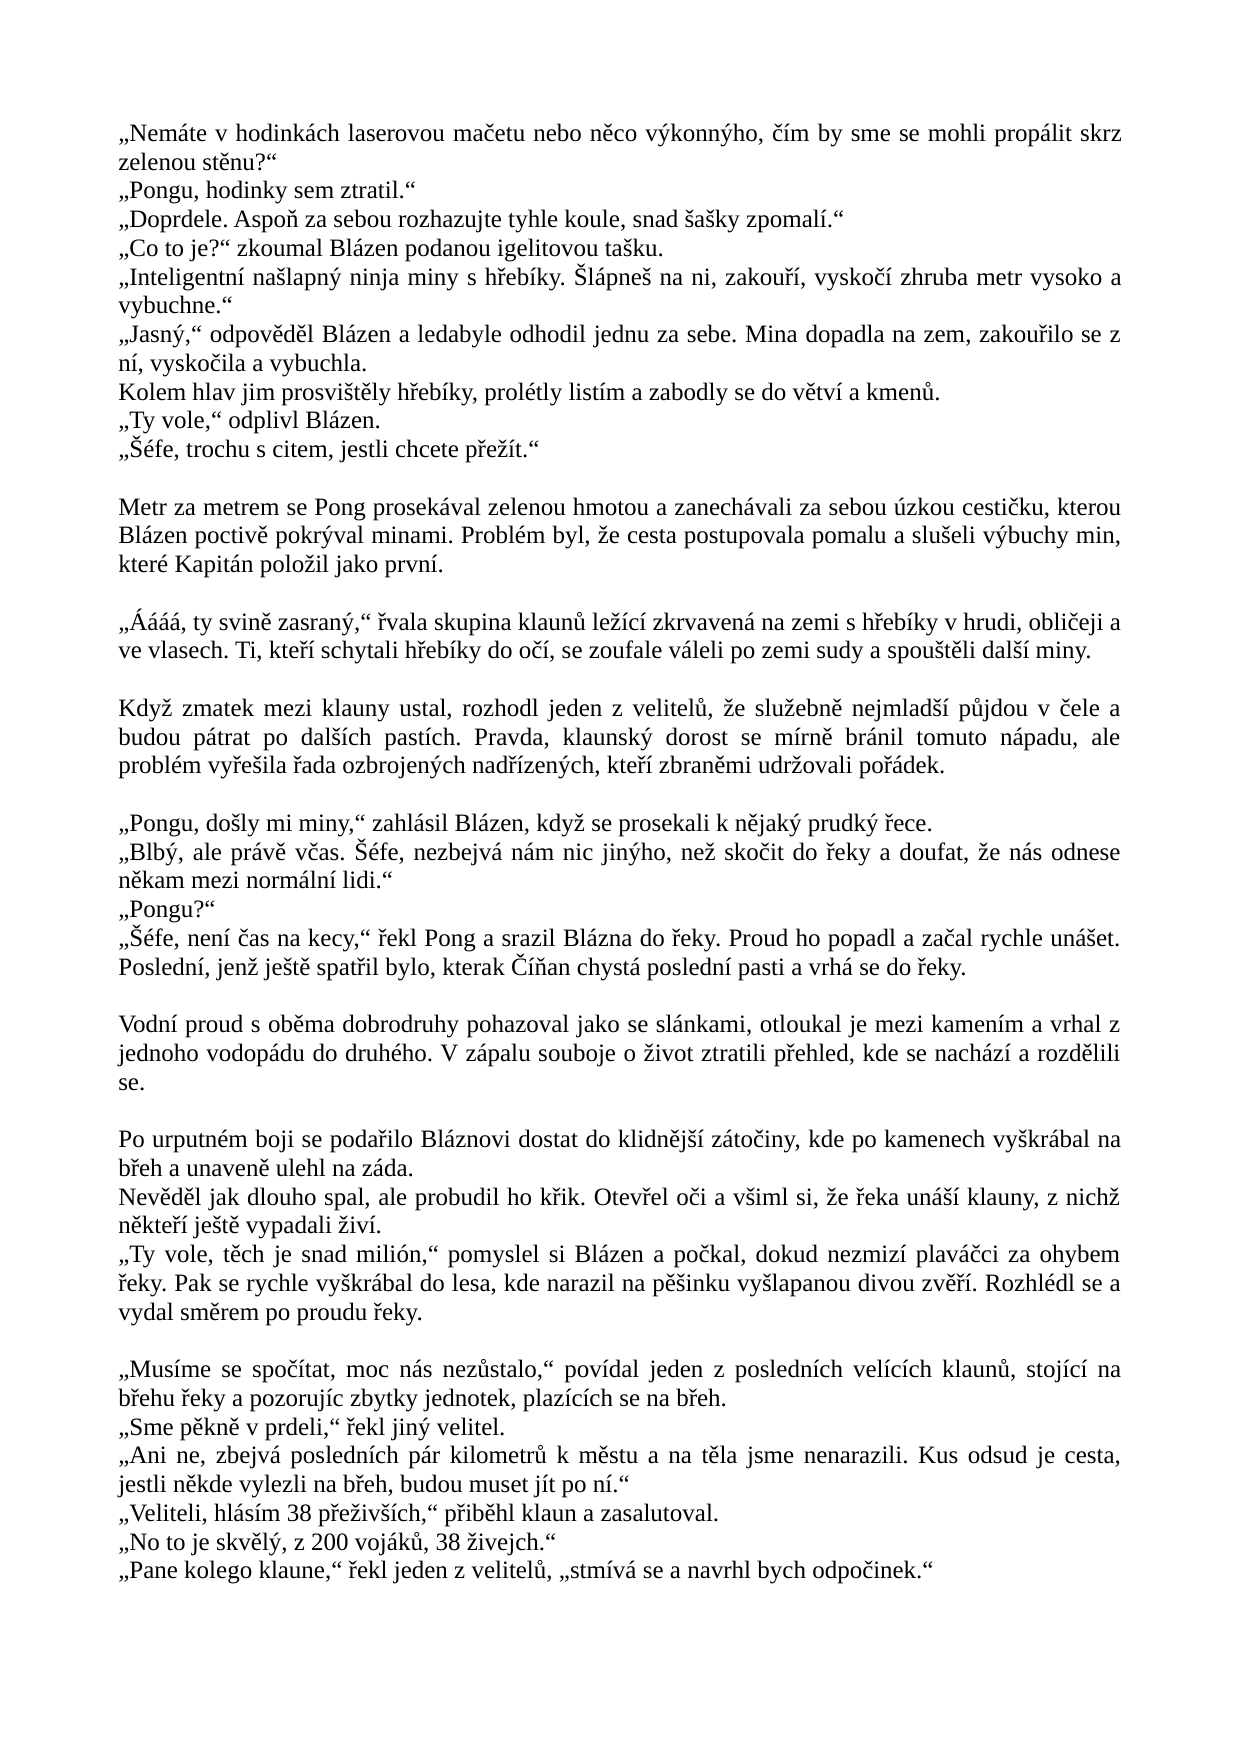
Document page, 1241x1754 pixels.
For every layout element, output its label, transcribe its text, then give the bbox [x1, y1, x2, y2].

text „No to je skvělý, z 200 vojáků, 38 živejch.“ [118, 1527, 1122, 1556]
text „Pongu, došly mi miny,“ zahlásil Blázen, když se prosekali k nějaký prudký řece. [118, 808, 1122, 837]
text „Áááá, ty svině zasraný,“ řvala skupina klaunů ležící zkrvavená na zemi s hřebíky v hrudi, obličeji a ve vlasech. Ti, kteří schytali hřebíky do očí, se zoufale váleli po zemi sudy a spouštěli další miny. [118, 607, 1122, 664]
text Když zmatek mezi klauny ustal, rozhodl jeden z velitelů, že služebně nejmladší půjdou v čele a budou pátrat po dalších pastích. Pravda, klaunský dorost se mírně bránil tomuto nápadu, ale problém vyřešila řada ozbrojených nadřízených, kteří zbraněmi udržovali pořádek. [118, 693, 1122, 779]
text „Šéfe, trochu s citem, jestli chcete přežít.“ [118, 434, 1122, 463]
text „Nemáte v hodinkách laserovou mačetu nebo něco výkonnýho, čím by sme se mohli propálit skrz zelenou stěnu?“ [118, 118, 1122, 176]
text „Pongu?“ [118, 894, 1122, 923]
text „Blbý, ale právě včas. Šéfe, nezbejvá nám nic jinýho, než skočit do řeky a doufat, že nás odnese někam mezi normální lidi.“ [118, 837, 1122, 894]
text „Pongu, hodinky sem ztratil.“ [118, 176, 1122, 204]
text „Musíme se spočítat, moc nás nezůstalo,“ povídal jeden z posledních velících klaunů, stojící na břehu řeky a pozorujíc zbytky jednotek, plazících se na břeh. [118, 1354, 1122, 1412]
text „Inteligentní našlapný ninja miny s hřebíky. Šlápneš na ni, zakouří, vyskočí zhruba metr vysoko a vybuchne.“ [118, 262, 1122, 319]
text „Ty vole, těch je snad milión,“ pomyslel si Blázen a počkal, dokud nezmizí plaváčci za ohybem řeky. Pak se rychle vyškrábal do lesa, kde narazil na pěšinku vyšlapanou divou zvěří. Rozhlédl se a vydal směrem po proudu řeky. [118, 1239, 1122, 1326]
text „Ty vole,“ odplivl Blázen. [118, 406, 1122, 434]
text Nevěděl jak dlouho spal, ale probudil ho křik. Otevřel oči a všiml si, že řeka unáší klauny, z nichž někteří ještě vypadali živí. [118, 1182, 1122, 1239]
text „Ani ne, zbejvá posledních pár kilometrů k městu a na těla jsme nenarazili. Kus odsud je cesta, jestli někde vylezli na břeh, budou muset jít po ní.“ [118, 1441, 1122, 1498]
text Po urputném boji se podařilo Bláznovi dostat do klidnější zátočiny, kde po kamenech vyškrábal na břeh a unaveně ulehl na záda. [118, 1124, 1122, 1182]
text „Co to je?“ zkoumal Blázen podanou igelitovou tašku. [118, 233, 1122, 262]
text Vodní proud s oběma dobrodruhy pohazoval jako se slánkami, otloukal je mezi kamením a vrhal z jednoho vodopádu do druhého. V zápalu souboje o život ztratili přehled, kde se nachází a rozdělili se. [118, 1009, 1122, 1096]
text Metr za metrem se Pong prosekával zelenou hmotou a zanechávali za sebou úzkou cestičku, kterou Blázen poctivě pokrýval minami. Problém byl, že cesta postupovala pomalu a slušeli výbuchy min, které Kapitán položil jako první. [118, 492, 1122, 578]
text „Sme pěkně v prdeli,“ řekl jiný velitel. [118, 1412, 1122, 1441]
text „Veliteli, hlásím 38 přeživších,“ přiběhl klaun a zasalutoval. [118, 1498, 1122, 1527]
text Kolem hlav jim prosvištěly hřebíky, prolétly listím a zabodly se do větví a kmenů. [118, 377, 1122, 406]
text „Doprdele. Aspoň za sebou rozhazujte tyhle koule, snad šašky zpomalí.“ [118, 204, 1122, 233]
text „Šéfe, není čas na kecy,“ řekl Pong a srazil Blázna do řeky. Proud ho popadl a začal rychle unášet. Poslední, jenž ještě spatřil bylo, kterak Číňan chystá poslední pasti a vrhá se do řeky. [118, 923, 1122, 981]
text „Pane kolego klaune,“ řekl jeden z velitelů, „stmívá se a navrhl bych odpočinek.“ [118, 1556, 1122, 1584]
text „Jasný,“ odpověděl Blázen a ledabyle odhodil jednu za sebe. Mina dopadla na zem, zakouřilo se z ní, vyskočila a vybuchla. [118, 319, 1122, 377]
